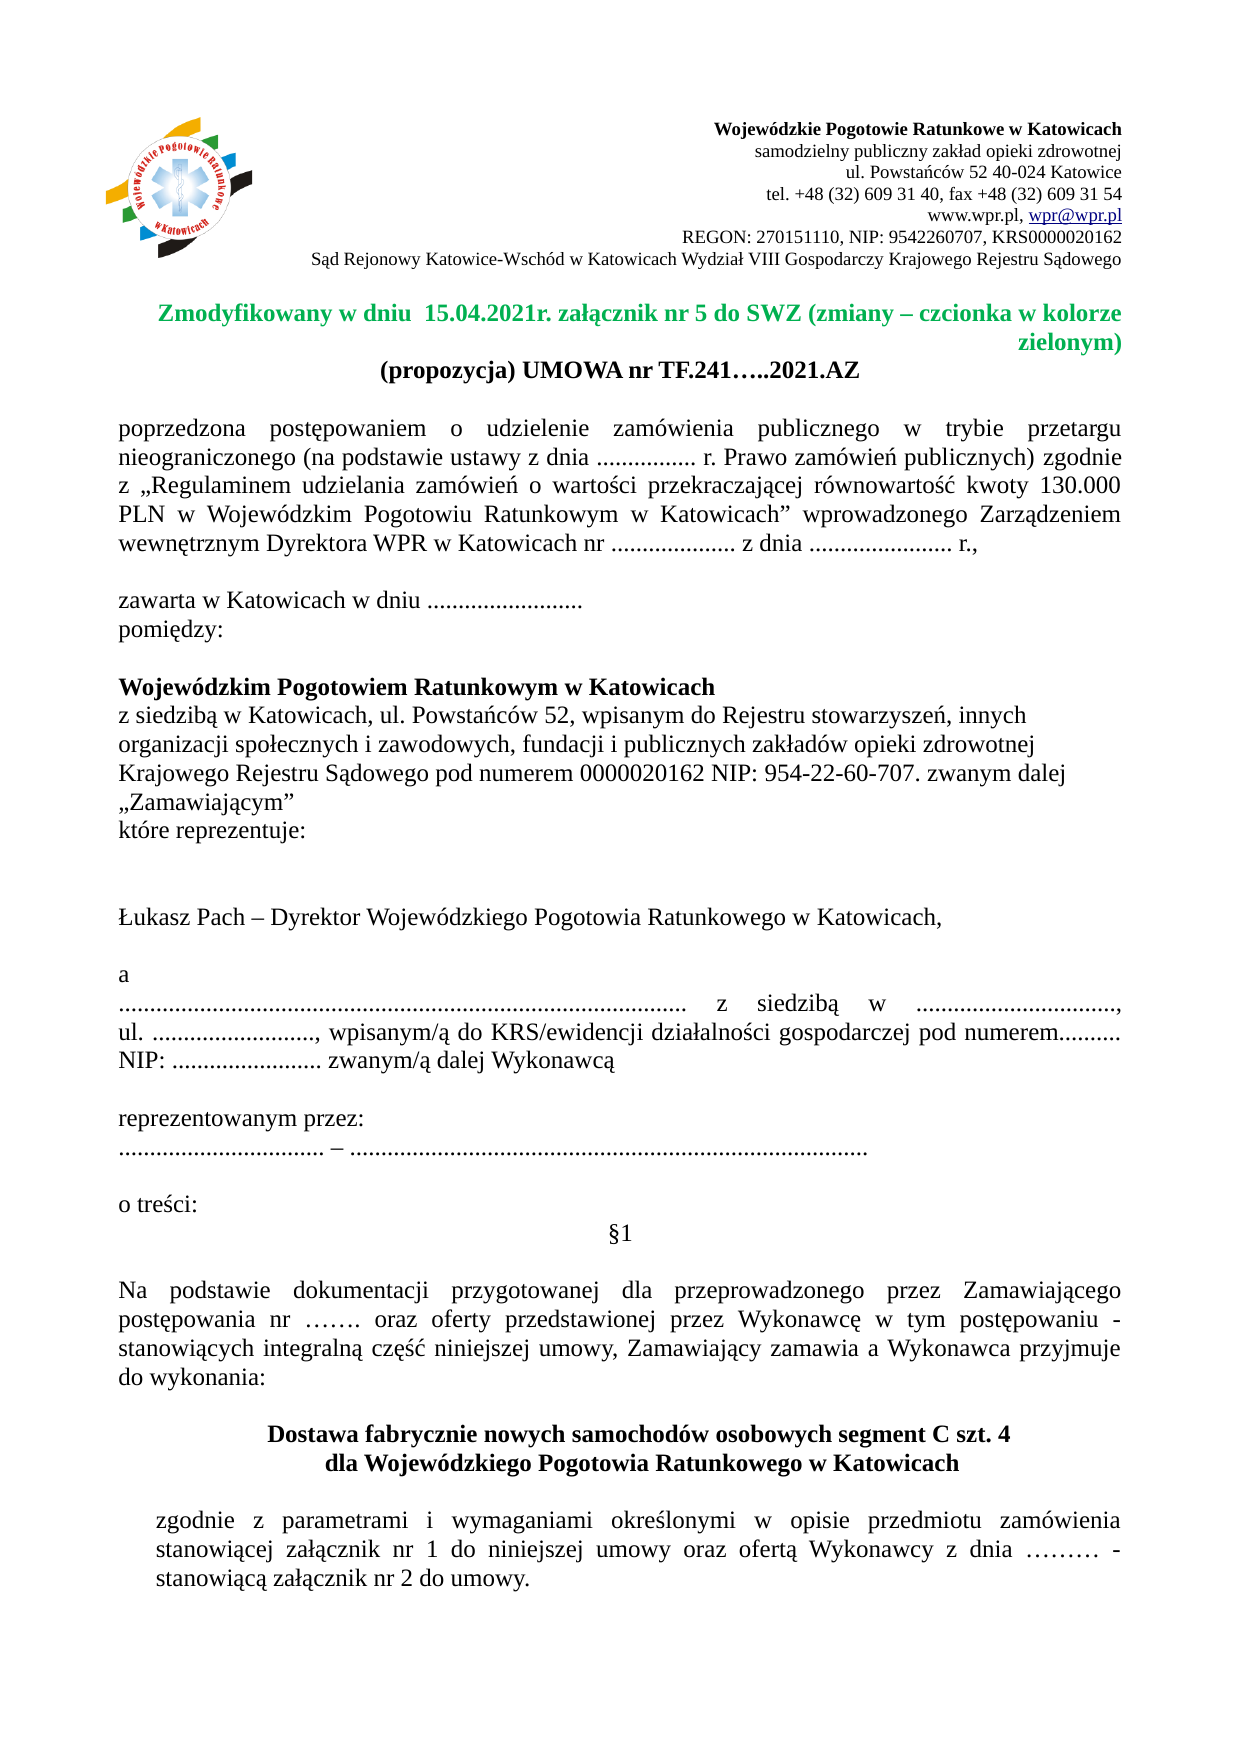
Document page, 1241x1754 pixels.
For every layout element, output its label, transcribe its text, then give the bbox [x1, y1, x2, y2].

text a [118, 959, 1122, 988]
text dla Wojewódzkiego Pogotowia Ratunkowego w Katowicach [156, 1448, 1122, 1477]
text z siedzibą w Katowicach, ul. Powstańców 52, wpisanym do Rejestru stowarzyszeń, innych organizacji społecznych i zawodowych, fundacji i publicznych zakładów opieki zdrowotnej Krajowego Rejestru Sądowego pod numerem 0000020162 NIP: 954-22-60-707. zwanym dalej „Zamawiającym” [118, 700, 1122, 815]
text o treści: [118, 1189, 1122, 1218]
text reprezentowanym przez: [118, 1103, 1122, 1132]
text ul. Powstańców 52 40-024 Katowice [253, 161, 1122, 183]
text Zmodyfikowany w dniu 15.04.2021r. załącznik nr 5 do SWZ (zmiany – czcionka w kolorze zielonym) [118, 298, 1122, 355]
text samodzielny publiczny zakład opieki zdrowotnej [253, 140, 1122, 161]
text poprzedzona postępowaniem o udzielenie zamówienia publicznego w trybie przetargu nieograniczonego (na podstawie ustawy z dnia ................ r. Prawo zamówień publicznych) zgodnie z „Regulaminem udzielania zamówień o wartości przekraczającej równowartość kwoty 130.000 PLN w Wojewódzkim Pogotowiu Ratunkowym w Katowicach” wprowadzonego Zarządzeniem wewnętrznym Dyrektora WPR w Katowicach nr .................... z dnia ....................... r., [118, 413, 1122, 557]
text Na podstawie dokumentacji przygotowanej dla przeprowadzonego przez Zamawiającego postępowania nr ……. oraz oferty przedstawionej przez Wykonawcę w tym postępowaniu - stanowiących integralną część niniejszej umowy, Zamawiający zamawia a Wykonawca przyjmuje do wykonania: [118, 1275, 1122, 1390]
text które reprezentuje: [118, 815, 1122, 844]
text (propozycja) UMOWA nr TF.241…..2021.AZ [118, 355, 1122, 384]
text pomiędzy: [118, 614, 1122, 643]
text Dostawa fabrycznie nowych samochodów osobowych segment C szt. 4 [156, 1419, 1122, 1448]
text Łukasz Pach – Dyrektor Wojewódzkiego Pogotowia Ratunkowego w Katowicach, [118, 902, 1122, 930]
text Wojewódzkim Pogotowiem Ratunkowym w Katowicach [118, 672, 1122, 700]
text REGON: 270151110, NIP: 9542260707, KRS0000020162 Sąd Rejonowy Katowice-Wschód w Katowicach Wydział VIII Gospodarczy Krajowego Rejestru Sądowego [118, 226, 1122, 269]
text tel. +48 (32) 609 31 40, fax +48 (32) 609 31 54 www.wpr.pl, wpr@wpr.pl [253, 183, 1122, 226]
text zawarta w Katowicach w dniu ......................... [118, 585, 1122, 614]
text ........................................................................................... z siedzibą w ................................, ul. .........................., wpisanym/ą do KRS/ewidencji działalności gospodarczej pod numerem.......... NIP: ........................ zwanym/ą dalej Wykonawcą [118, 988, 1122, 1074]
text ................................. – ................................................................................... [118, 1132, 1122, 1160]
text Wojewódzkie Pogotowie Ratunkowe w Katowicach [253, 118, 1122, 140]
text zgodnie z parametrami i wymaganiami określonymi w opisie przedmiotu zamówienia stanowiącej załącznik nr 1 do niniejszej umowy oraz ofertą Wykonawcy z dnia ……… - stanowiącą załącznik nr 2 do umowy. [156, 1505, 1122, 1592]
text §1 [118, 1218, 1122, 1247]
